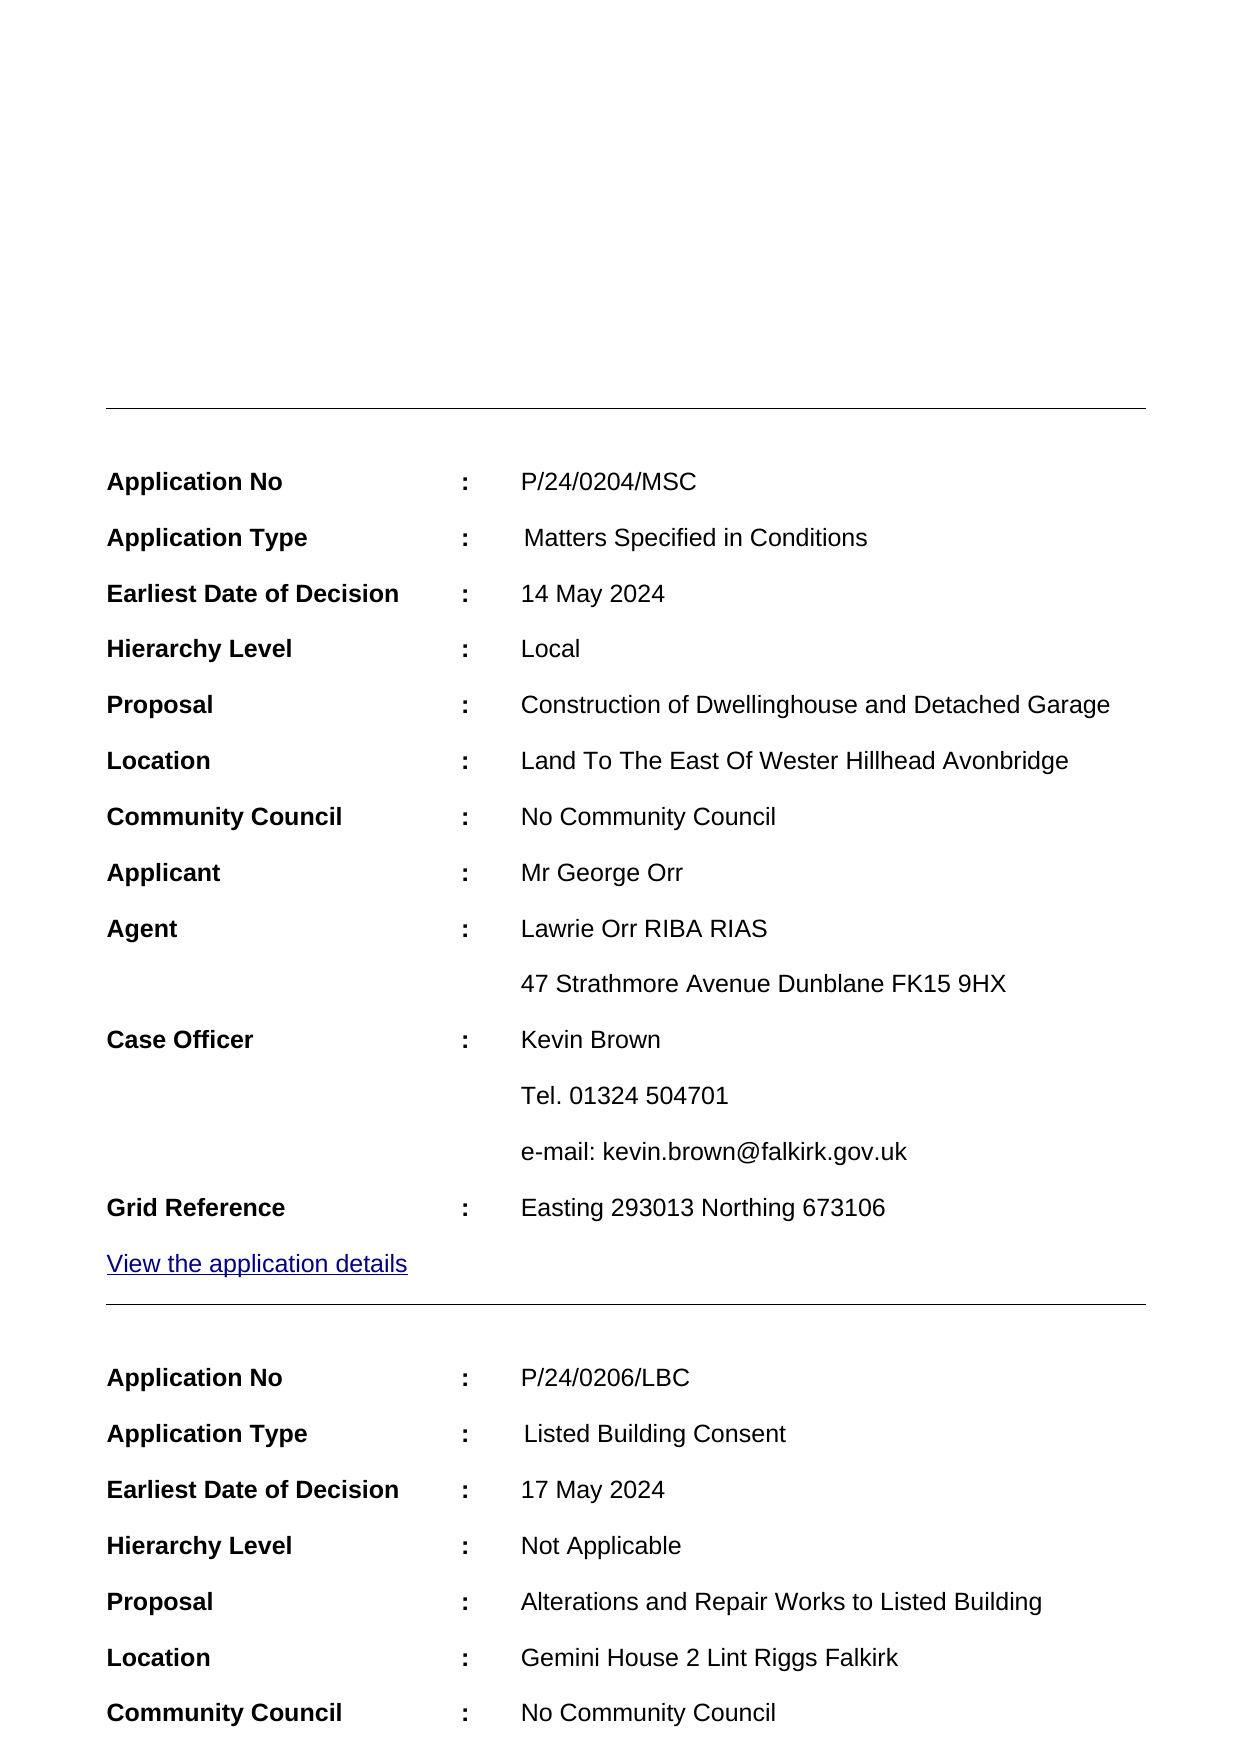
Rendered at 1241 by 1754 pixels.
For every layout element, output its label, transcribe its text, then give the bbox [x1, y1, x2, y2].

text Tel. 01324 504701 [106, 1081, 1146, 1110]
text Location : Gemini House 2 Lint Riggs Falkirk [106, 1642, 1146, 1671]
text Agent : Lawrie Orr RIBA RIAS [106, 913, 1146, 942]
text 47 Strathmore Avenue Dunblane FK15 9HX [106, 969, 1146, 998]
text e-mail: kevin.brown@falkirk.gov.uk [106, 1137, 1146, 1166]
text Application No : P/24/0204/MSC [106, 467, 1146, 496]
text Case Officer : Kevin Brown [106, 1025, 1146, 1054]
text Application Type : Matters Specified in Conditions [106, 523, 1146, 551]
text Community Council : No Community Council [106, 1698, 1146, 1727]
text Proposal : Construction of Dwellinghouse and Detached Garage [106, 690, 1146, 719]
text Location : Land To The East Of Wester Hillhead Avonbridge [106, 746, 1146, 775]
text Application Type : Listed Building Consent [106, 1419, 1146, 1448]
text Hierarchy Level : Not Applicable [106, 1531, 1146, 1559]
text View the application details [106, 1248, 1146, 1277]
text Earliest Date of Decision : 14 May 2024 [106, 578, 1146, 607]
text Proposal : Alterations and Repair Works to Listed Building [106, 1587, 1146, 1615]
text Application No : P/24/0206/LBC [106, 1363, 1146, 1392]
text Earliest Date of Decision : 17 May 2024 [106, 1475, 1146, 1504]
text Community Council : No Community Council [106, 802, 1146, 831]
text Applicant : Mr George Orr [106, 858, 1146, 886]
text Hierarchy Level : Local [106, 634, 1146, 663]
text Grid Reference : Easting 293013 Northing 673106 [106, 1193, 1146, 1221]
